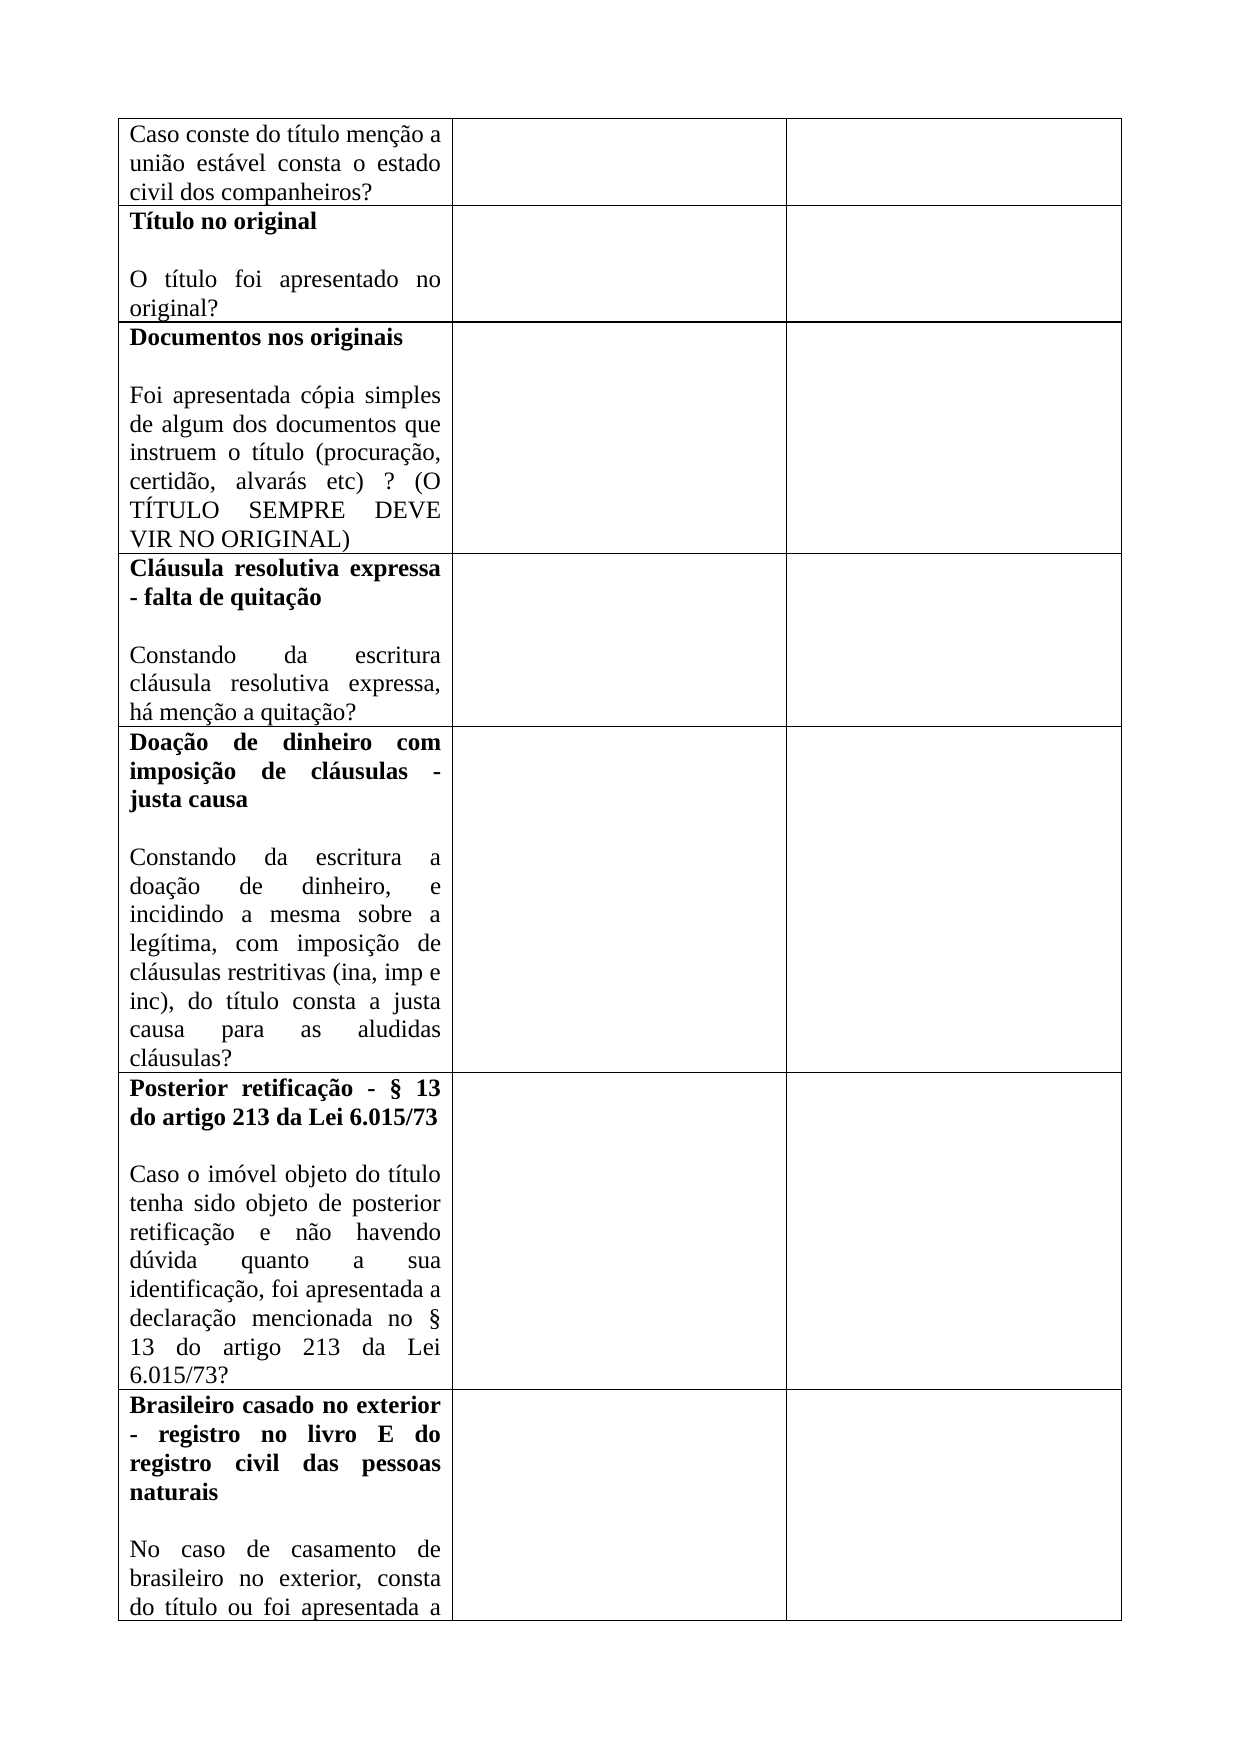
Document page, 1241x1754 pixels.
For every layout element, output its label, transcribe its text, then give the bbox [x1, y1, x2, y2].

table_cell [787, 727, 1121, 1072]
table_cell [453, 554, 786, 726]
table_cell [453, 206, 786, 321]
table_cell [787, 554, 1121, 726]
table_cell Título no original O título foi apresentado no original? [119, 206, 452, 321]
table_cell [453, 119, 786, 205]
table_cell Documentos nos originais Foi apresentada cópia simples de algum dos documentos que instruem o título (procuração, certidão, alvarás etc) ? (O TÍTULO SEMPRE DEVE VIR NO ORIGINAL) [119, 323, 452, 552]
table_cell [787, 119, 1121, 205]
table_cell Brasileiro casado no exterior - registro no livro E do registro civil das pessoas naturais No caso de casamento de brasileiro no exterior, consta do título ou foi apresentada a [119, 1390, 452, 1620]
table_cell Cláusula resolutiva expressa - falta de quitação Constando da escritura cláusula resolutiva expressa, há menção a quitação? [119, 554, 452, 726]
table_cell [453, 727, 786, 1072]
table_cell [787, 1390, 1121, 1620]
table_cell [453, 1390, 786, 1620]
table_cell [453, 1073, 786, 1389]
table_cell [787, 323, 1121, 552]
table_cell Caso conste do título menção a união estável consta o estado civil dos companheiros? [119, 119, 452, 205]
table_cell [787, 206, 1121, 321]
table_cell Posterior retificação - § 13 do artigo 213 da Lei 6.015/73 Caso o imóvel objeto do título tenha sido objeto de posterior retificação e não havendo dúvida quanto a sua identificação, foi apresentada a declaração mencionada no § 13 do artigo 213 da Lei 6.015/73? [119, 1073, 452, 1389]
table_cell Doação de dinheiro com imposição de cláusulas - justa causa Constando da escritura a doação de dinheiro, e incidindo a mesma sobre a legítima, com imposição de cláusulas restritivas (ina, imp e inc), do título consta a justa causa para as aludidas cláusulas? [119, 727, 452, 1072]
table_cell [453, 323, 786, 552]
table_cell [787, 1073, 1121, 1389]
